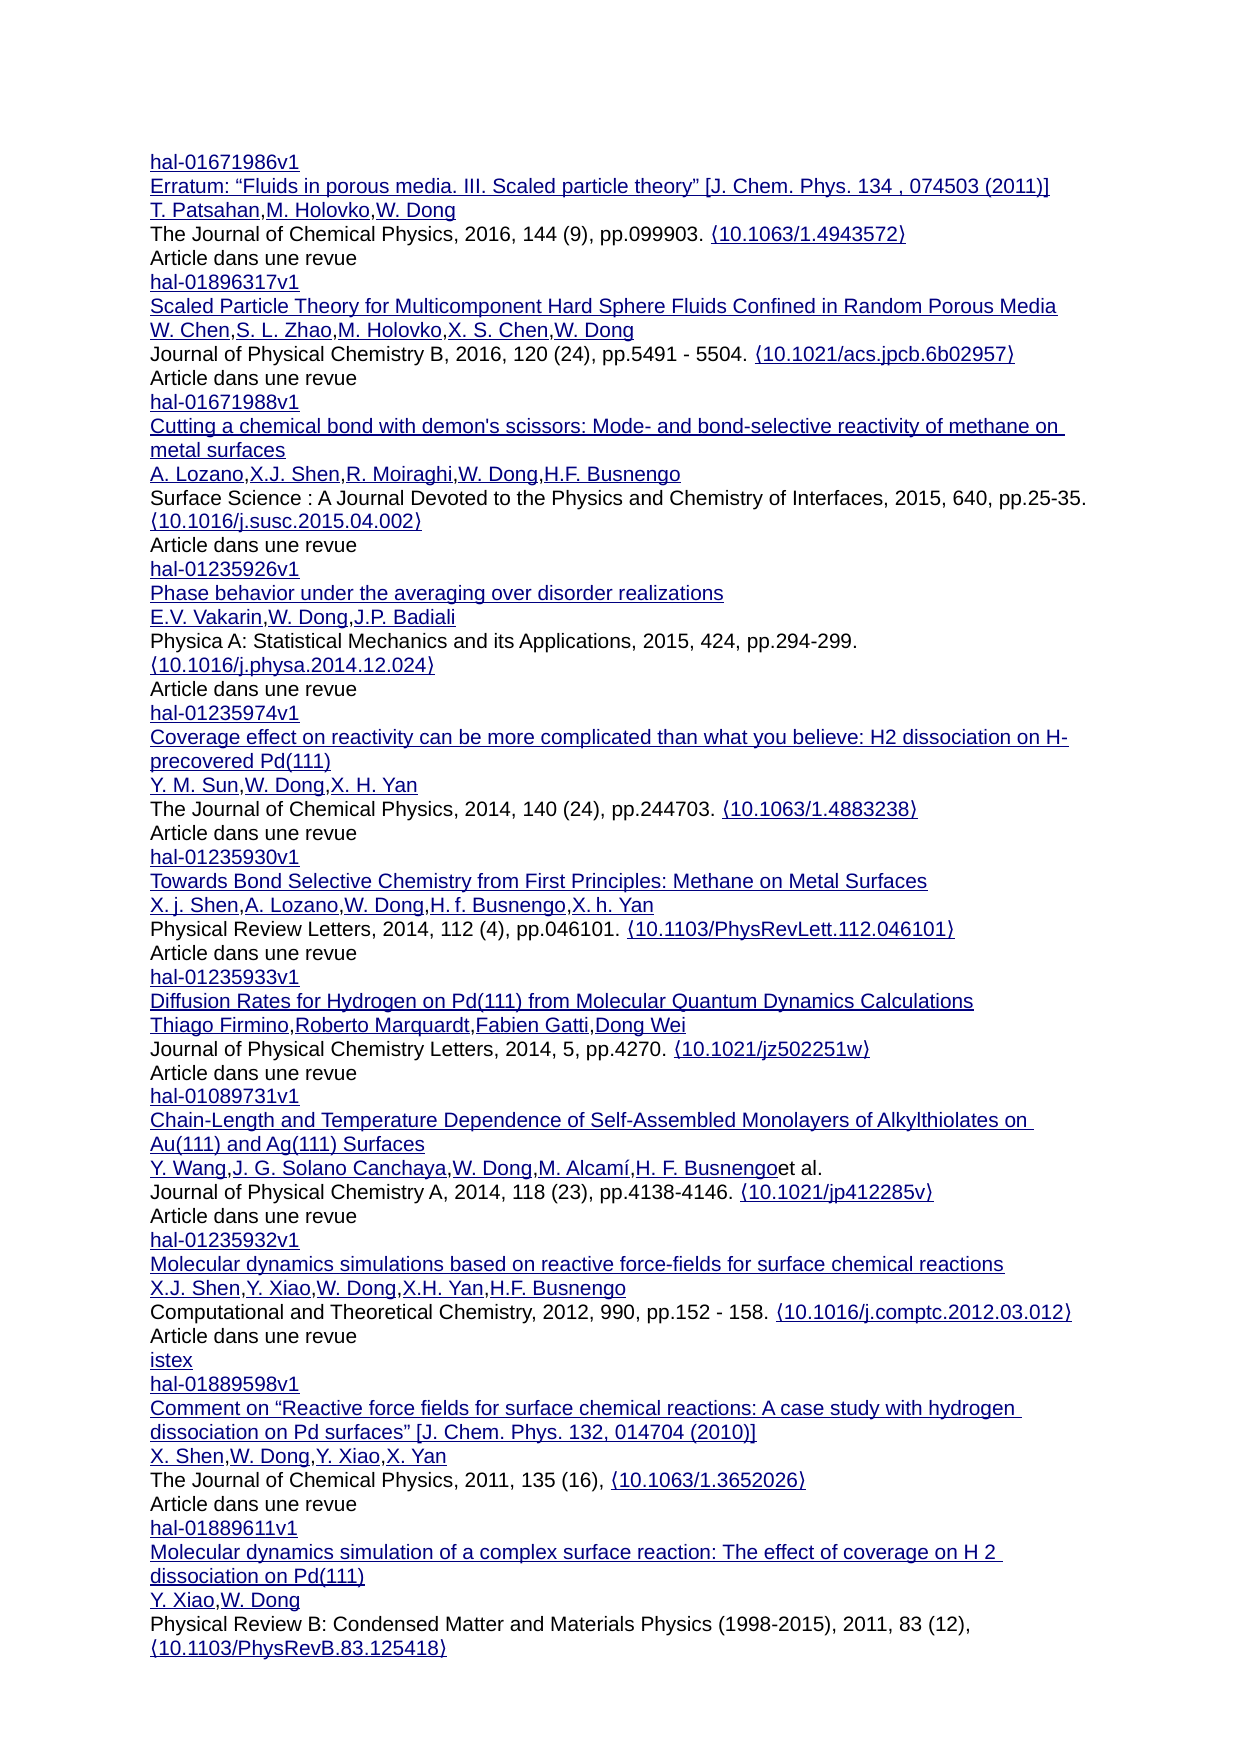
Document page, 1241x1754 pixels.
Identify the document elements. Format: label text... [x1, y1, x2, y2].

table_cell Scaled Particle Theory for Multicomponent Hard Sphere Fluids Confined in Random Porous Media W. Chen,S. L. Zhao,M. Holovko,X. S. Chen,W. Dong Journal of Physical Chemistry B, 2016, 120 (24), pp.5491 - 5504. ⟨10.1021/acs.jpcb.6b02957⟩ Article dans une revue hal-01671988v1 [150, 294, 1090, 413]
table_cell Cutting a chemical bond with demon's scissors: Mode- and bond-selective reactivity of methane on metal surfaces A. Lozano,X.J. Shen,R. Moiraghi,W. Dong,H.F. Busnengo Surface Science : A Journal Devoted to the Physics and Chemistry of Interfaces, 2015, 640, pp.25-35. ⟨10.1016/j.susc.2015.04.002⟩ Article dans une revue hal-01235926v1 [150, 414, 1090, 581]
table_cell Towards Bond Selective Chemistry from First Principles: Methane on Metal Surfaces X. j. Shen,A. Lozano,W. Dong,H. f. Busnengo,X. h. Yan Physical Review Letters, 2014, 112 (4), pp.046101. ⟨10.1103/PhysRevLett.112.046101⟩ Article dans une revue hal-01235933v1 [150, 869, 1090, 988]
table_cell Erratum: “Fluids in porous media. III. Scaled particle theory” [J. Chem. Phys. 134 , 074503 (2011)] T. Patsahan,M. Holovko,W. Dong The Journal of Chemical Physics, 2016, 144 (9), pp.099903. ⟨10.1063/1.4943572⟩ Article dans une revue hal-01896317v1 [150, 174, 1090, 294]
table_cell Molecular dynamics simulation of a complex surface reaction: The effect of coverage on H 2 dissociation on Pd(111) Y. Xiao,W. Dong Physical Review B: Condensed Matter and Materials Physics (1998-2015), 2011, 83 (12), ⟨10.1103/PhysRevB.83.125418⟩ [150, 1540, 1090, 1659]
table_cell Diffusion Rates for Hydrogen on Pd(111) from Molecular Quantum Dynamics Calculations Thiago Firmino,Roberto Marquardt,Fabien Gatti,Dong Wei Journal of Physical Chemistry Letters, 2014, 5, pp.4270. ⟨10.1021/jz502251w⟩ Article dans une revue hal-01089731v1 [150, 989, 1090, 1108]
table_cell Molecular dynamics simulations based on reactive force-fields for surface chemical reactions X.J. Shen,Y. Xiao,W. Dong,X.H. Yan,H.F. Busnengo Computational and Theoretical Chemistry, 2012, 990, pp.152 - 158. ⟨10.1016/j.comptc.2012.03.012⟩ Article dans une revue istex hal-01889598v1 [150, 1252, 1090, 1396]
table_cell Comment on “Reactive force fields for surface chemical reactions: A case study with hydrogen dissociation on Pd surfaces” [J. Chem. Phys. 132, 014704 (2010)] X. Shen,W. Dong,Y. Xiao,X. Yan The Journal of Chemical Physics, 2011, 135 (16), ⟨10.1063/1.3652026⟩ Article dans une revue hal-01889611v1 [150, 1396, 1090, 1539]
table_cell Phase behavior under the averaging over disorder realizations E.V. Vakarin,W. Dong,J.P. Badiali Physica A: Statistical Mechanics and its Applications, 2015, 424, pp.294-299. ⟨10.1016/j.physa.2014.12.024⟩ Article dans une revue hal-01235974v1 [150, 581, 1090, 725]
table_cell hal-01671986v1 [150, 150, 1090, 174]
table_cell Coverage effect on reactivity can be more complicated than what you believe: H2 dissociation on H-precovered Pd(111) Y. M. Sun,W. Dong,X. H. Yan The Journal of Chemical Physics, 2014, 140 (24), pp.244703. ⟨10.1063/1.4883238⟩ Article dans une revue hal-01235930v1 [150, 725, 1090, 869]
table_cell Chain-Length and Temperature Dependence of Self-Assembled Monolayers of Alkylthiolates on Au(111) and Ag(111) Surfaces Y. Wang,J. G. Solano Canchaya,W. Dong,M. Alcamí,H. F. Busnengoet al. Journal of Physical Chemistry A, 2014, 118 (23), pp.4138-4146. ⟨10.1021/jp412285v⟩ Article dans une revue hal-01235932v1 [150, 1108, 1090, 1252]
